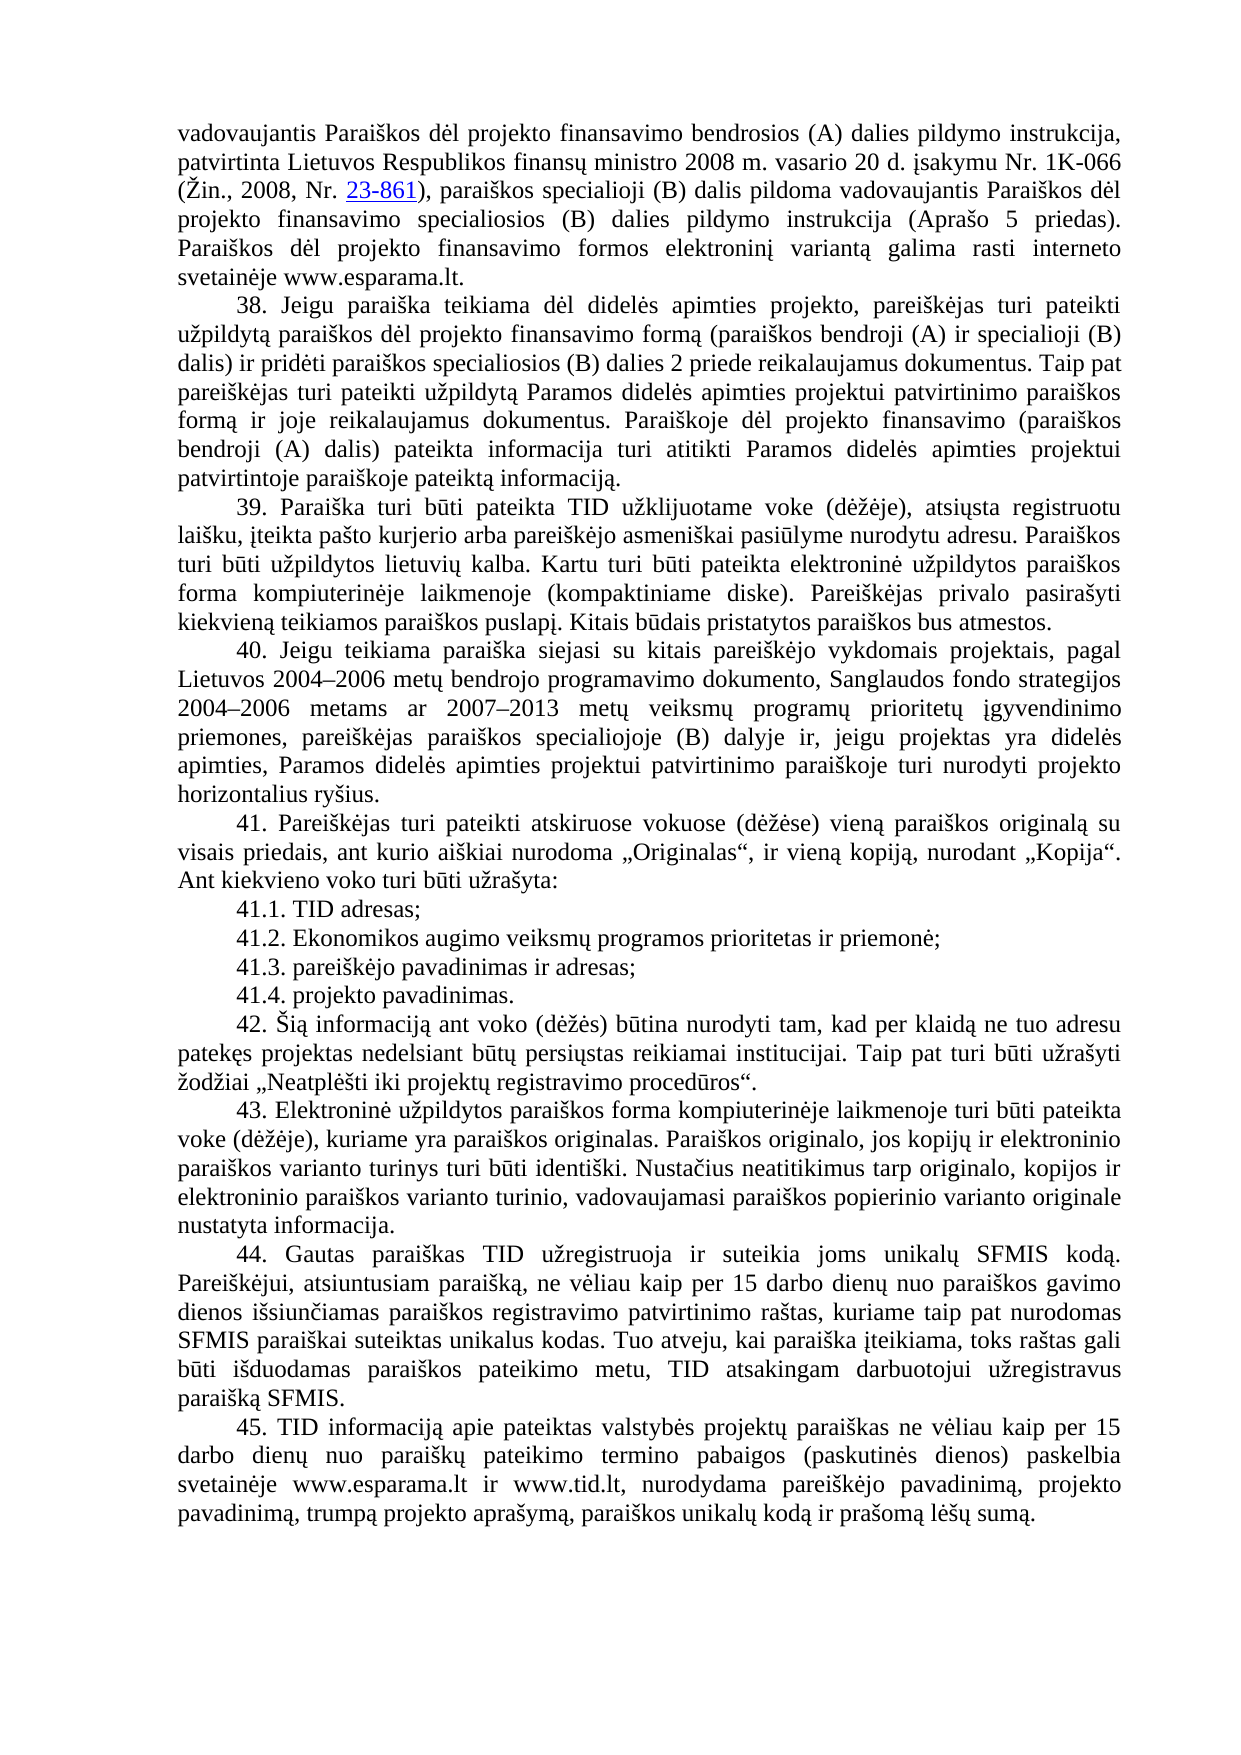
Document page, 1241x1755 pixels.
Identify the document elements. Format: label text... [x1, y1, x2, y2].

text 41.2. Ekonomikos augimo veiksmų programos prioritetas ir priemonė; [177, 923, 1122, 952]
text 43. Elektroninė užpildytos paraiškos forma kompiuterinėje laikmenoje turi būti pateikta voke (dėžėje), kuriame yra paraiškos originalas. Paraiškos originalo, jos kopijų ir elektroninio paraiškos varianto turinys turi būti identiški. Nustačius neatitikimus tarp originalo, kopijos ir elektroninio paraiškos varianto turinio, vadovaujamasi paraiškos popierinio varianto originale nustatyta informacija. [177, 1096, 1122, 1239]
text 42. Šią informaciją ant voko (dėžės) būtina nurodyti tam, kad per klaidą ne tuo adresu patekęs projektas nedelsiant būtų persiųstas reikiamai institucijai. Taip pat turi būti užrašyti žodžiai „Neatplėšti iki projektų registravimo procedūros“. [177, 1009, 1122, 1096]
text 38. Jeigu paraiška teikiama dėl didelės apimties projekto, pareiškėjas turi pateikti užpildytą paraiškos dėl projekto finansavimo formą (paraiškos bendroji (A) ir specialioji (B) dalis) ir pridėti paraiškos specialiosios (B) dalies 2 priede reikalaujamus dokumentus. Taip pat pareiškėjas turi pateikti užpildytą Paramos didelės apimties projektui patvirtinimo paraiškos formą ir joje reikalaujamus dokumentus. Paraiškoje dėl projekto finansavimo (paraiškos bendroji (A) dalis) pateikta informacija turi atitikti Paramos didelės apimties projektui patvirtintoje paraiškoje pateiktą informaciją. [177, 291, 1122, 492]
text vadovaujantis Paraiškos dėl projekto finansavimo bendrosios (A) dalies pildymo instrukcija, patvirtinta Lietuvos Respublikos finansų ministro 2008 m. vasario 20 d. įsakymu Nr. 1K-066 (Žin., 2008, Nr. 23-861), paraiškos specialioji (B) dalis pildoma vadovaujantis Paraiškos dėl projekto finansavimo specialiosios (B) dalies pildymo instrukcija (Aprašo 5 priedas). Paraiškos dėl projekto finansavimo formos elektroninį variantą galima rasti interneto svetainėje www.esparama.lt. [177, 118, 1122, 291]
text 39. Paraiška turi būti pateikta TID užklijuotame voke (dėžėje), atsiųsta registruotu laišku, įteikta pašto kurjerio arba pareiškėjo asmeniškai pasiūlyme nurodytu adresu. Paraiškos turi būti užpildytos lietuvių kalba. Kartu turi būti pateikta elektroninė užpildytos paraiškos forma kompiuterinėje laikmenoje (kompaktiniame diske). Pareiškėjas privalo pasirašyti kiekvieną teikiamos paraiškos puslapį. Kitais būdais pristatytos paraiškos bus atmestos. [177, 492, 1122, 636]
text 41.4. projekto pavadinimas. [177, 981, 1122, 1009]
text 41.1. TID adresas; [177, 894, 1122, 923]
text 44. Gautas paraiškas TID užregistruoja ir suteikia joms unikalų SFMIS kodą. Pareiškėjui, atsiuntusiam paraišką, ne vėliau kaip per 15 darbo dienų nuo paraiškos gavimo dienos išsiunčiamas paraiškos registravimo patvirtinimo raštas, kuriame taip pat nurodomas SFMIS paraiškai suteiktas unikalus kodas. Tuo atveju, kai paraiška įteikiama, toks raštas gali būti išduodamas paraiškos pateikimo metu, TID atsakingam darbuotojui užregistravus paraišką SFMIS. [177, 1239, 1122, 1412]
text 40. Jeigu teikiama paraiška siejasi su kitais pareiškėjo vykdomais projektais, pagal Lietuvos 2004–2006 metų bendrojo programavimo dokumento, Sanglaudos fondo strategijos 2004–2006 metams ar 2007–2013 metų veiksmų programų prioritetų įgyvendinimo priemones, pareiškėjas paraiškos specialiojoje (B) dalyje ir, jeigu projektas yra didelės apimties, Paramos didelės apimties projektui patvirtinimo paraiškoje turi nurodyti projekto horizontalius ryšius. [177, 636, 1122, 808]
text 45. TID informaciją apie pateiktas valstybės projektų paraiškas ne vėliau kaip per 15 darbo dienų nuo paraiškų pateikimo termino pabaigos (paskutinės dienos) paskelbia svetainėje www.esparama.lt ir www.tid.lt, nurodydama pareiškėjo pavadinimą, projekto pavadinimą, trumpą projekto aprašymą, paraiškos unikalų kodą ir prašomą lėšų sumą. [177, 1412, 1122, 1527]
text 41.3. pareiškėjo pavadinimas ir adresas; [177, 952, 1122, 981]
text 41. Pareiškėjas turi pateikti atskiruose vokuose (dėžėse) vieną paraiškos originalą su visais priedais, ant kurio aiškiai nurodoma „Originalas“, ir vieną kopiją, nurodant „Kopija“. Ant kiekvieno voko turi būti užrašyta: [177, 808, 1122, 894]
